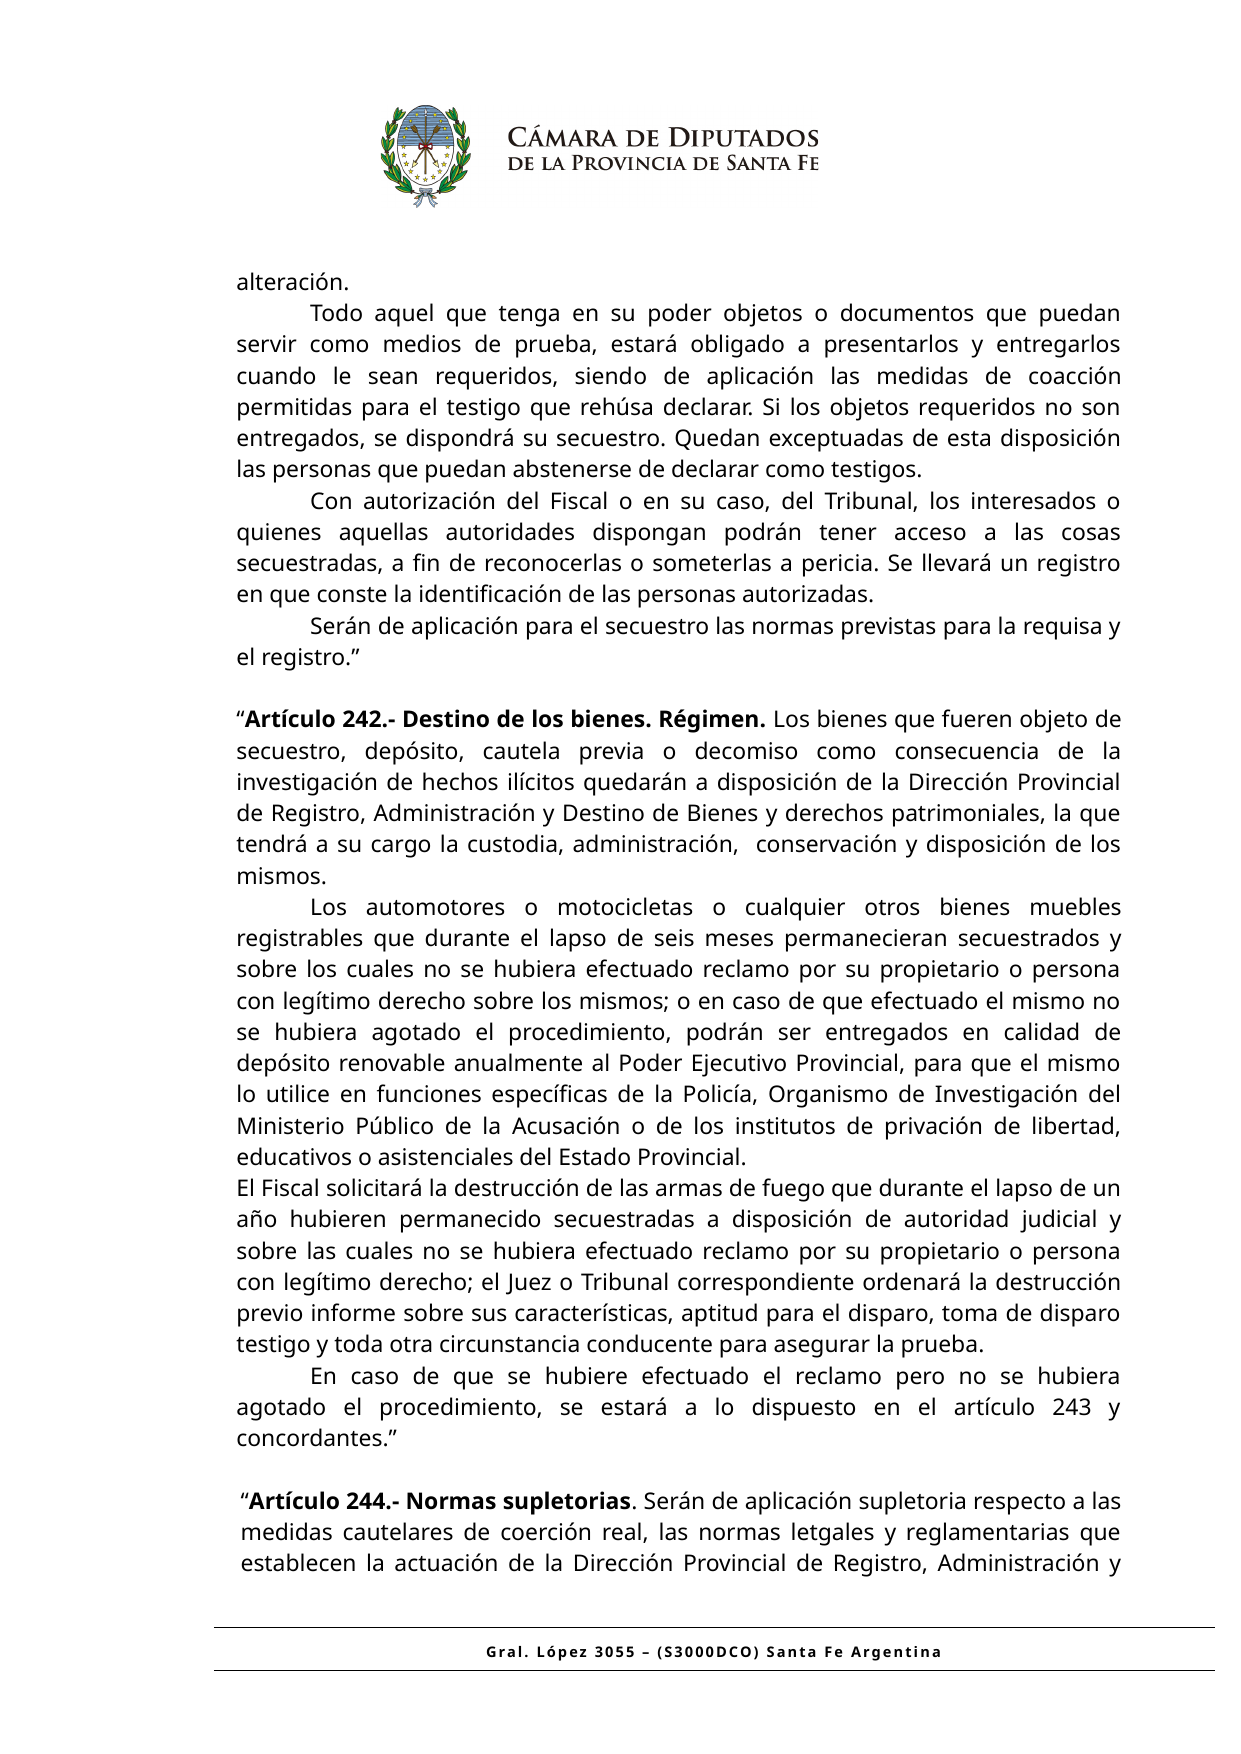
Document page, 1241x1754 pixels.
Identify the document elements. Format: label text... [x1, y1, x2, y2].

text Los automotores o motocicletas o cualquier otros bienes muebles registrables que durante el lapso de seis meses permanecieran secuestrados y sobre los cuales no se hubiera efectuado reclamo por su propietario o persona con legítimo derecho sobre los mismos; o en caso de que efectuado el mismo no se hubiera agotado el procedimiento, podrán ser entregados en calidad de depósito renovable anualmente al Poder Ejecutivo Provincial, para que el mismo lo utilice en funciones específicas de la Policía, Organismo de Investigación del Ministerio Público de la Acusación o de los institutos de privación de libertad, educativos o asistenciales del Estado Provincial. [236, 891, 1122, 1172]
picture [380, 105, 819, 208]
text Con autorización del Fiscal o en su caso, del Tribunal, los interesados o quienes aquellas autoridades dispongan podrán tener acceso a las cosas secuestradas, a fin de reconocerlas o someterlas a pericia. Se llevará un registro en que conste la identificación de las personas autorizadas. [236, 484, 1122, 609]
text “Artículo 244.- Normas supletorias. Serán de aplicación supletoria respecto a las medidas cautelares de coerción real, las normas letgales y reglamentarias que establecen la actuación de la Dirección Provincial de Registro, Administración y [240, 1484, 1122, 1578]
text “Artículo 242.- Destino de los bienes. Régimen. Los bienes que fueren objeto de secuestro, depósito, cautela previa o decomiso como consecuencia de la investigación de hechos ilícitos quedarán a disposición de la Dirección Provincial de Registro, Administración y Destino de Bienes y derechos patrimoniales, la que tendrá a su cargo la custodia, administración, conservación y disposición de los mismos. [236, 703, 1122, 891]
text El Fiscal solicitará la destrucción de las armas de fuego que durante el lapso de un año hubieren permanecido secuestradas a disposición de autoridad judicial y sobre las cuales no se hubiera efectuado reclamo por su propietario o persona con legítimo derecho; el Juez o Tribunal correspondiente ordenará la destrucción previo informe sobre sus características, aptitud para el disparo, toma de disparo testigo y toda otra circunstancia conducente para asegurar la prueba. [236, 1172, 1122, 1359]
text Todo aquel que tenga en su poder objetos o documentos que puedan servir como medios de prueba, estará obligado a presentarlos y entregarlos cuando le sean requeridos, siendo de aplicación las medidas de coacción permitidas para el testigo que rehúsa declarar. Si los objetos requeridos no son entregados, se dispondrá su secuestro. Quedan exceptuadas de esta disposición las personas que puedan abstenerse de declarar como testigos. [236, 297, 1122, 484]
text En caso de que se hubiere efectuado el reclamo pero no se hubiera agotado el procedimiento, se estará a lo dispuesto en el artículo 243 y concordantes.” [236, 1359, 1122, 1453]
text Serán de aplicación para el secuestro las normas previstas para la requisa y el registro.” [236, 609, 1122, 672]
text alteración. [236, 266, 1122, 297]
